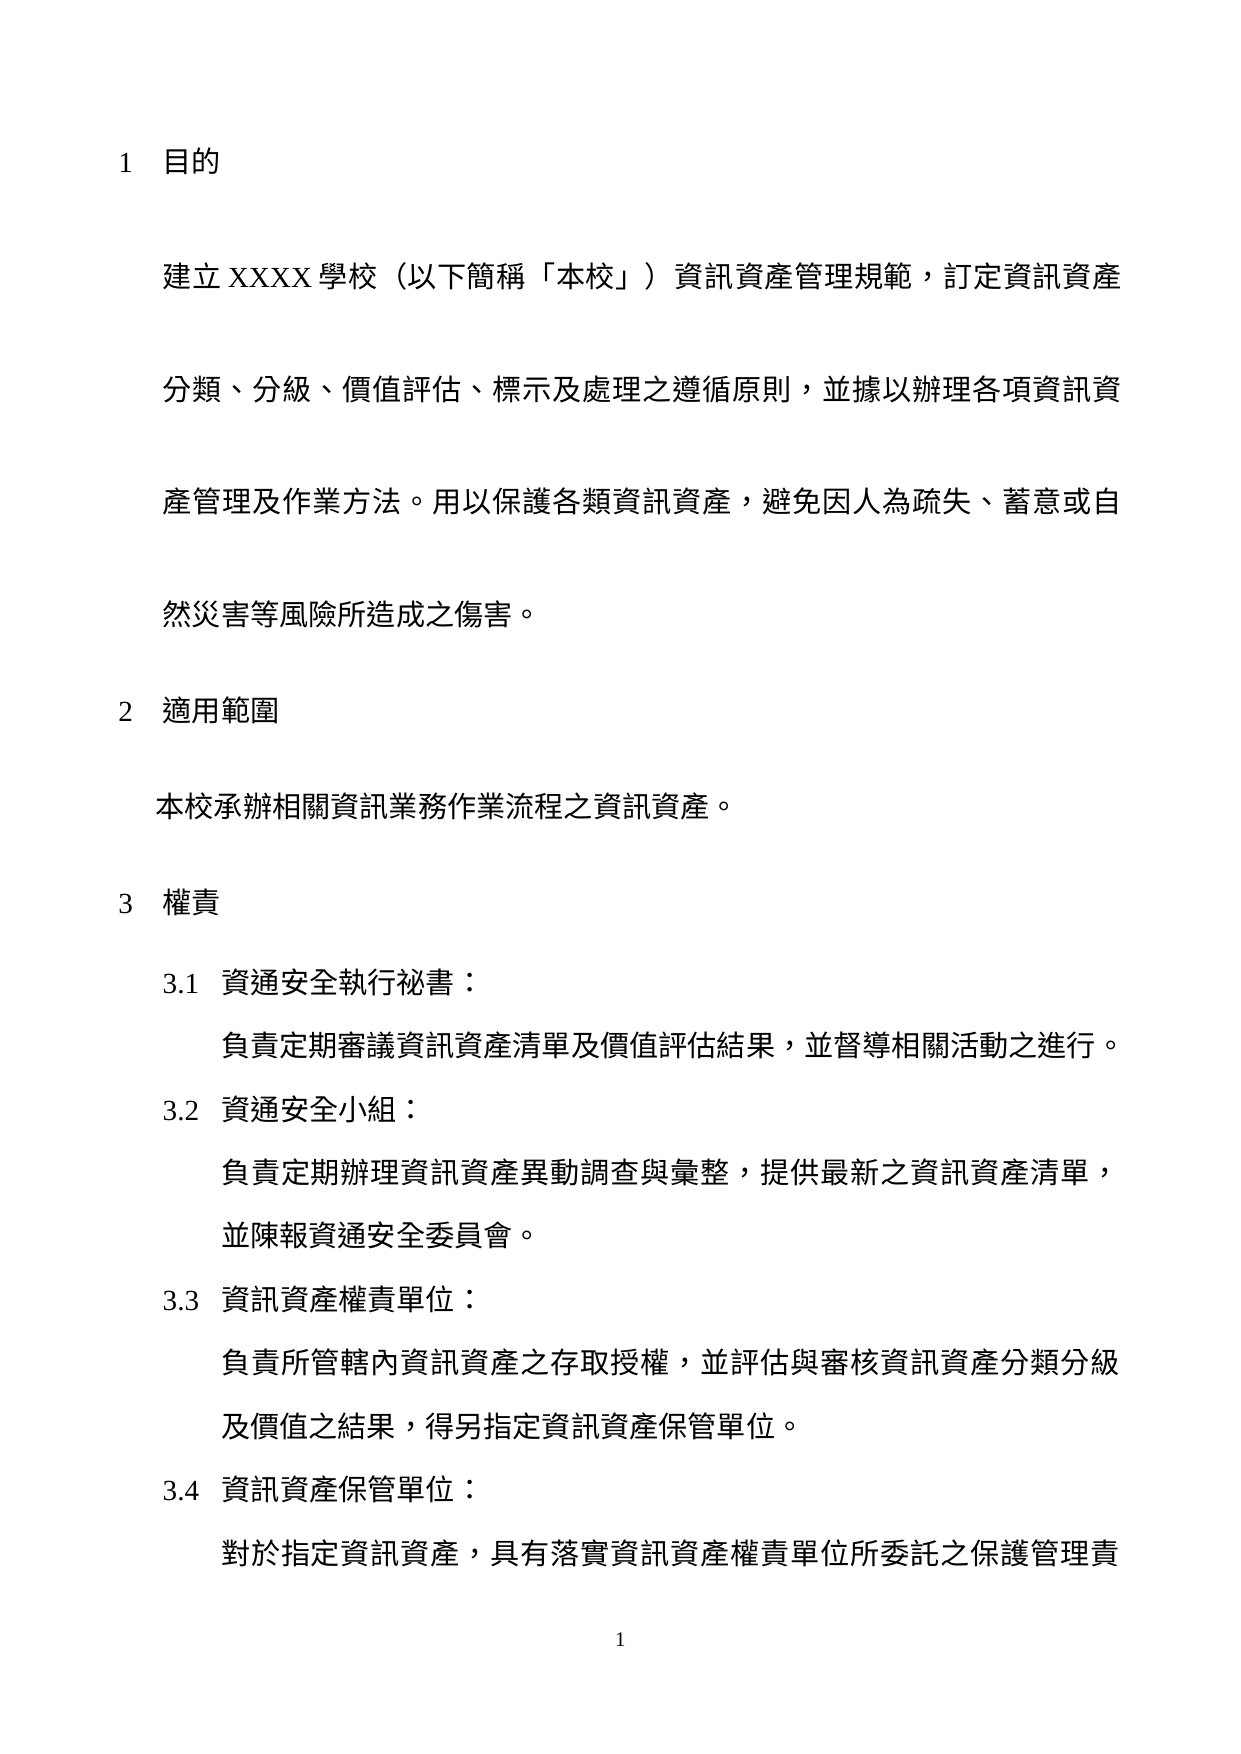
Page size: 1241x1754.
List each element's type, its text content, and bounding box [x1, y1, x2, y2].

text 負責所管轄內資訊資產之存取授權，並評估與審核資訊資產分類分級及價值之結果，得另指定資訊資產保管單位。 [221, 1340, 1122, 1446]
text 對於指定資訊資產，具有落實資訊資產權責單位所委託之保護管理責 [221, 1530, 1122, 1572]
text 建立XXXX學校（以下簡稱「本校」）資訊資產管理規範，訂定資訊資產分類、分級、價值評估、標示及處理之遵循原則，並據以辦理各項資訊資產管理及作業方法。用以保護各類資訊資產，避免因人為疏失、蓄意或自然災害等風險所造成之傷害。 [162, 237, 1122, 650]
subtitle 目的 [118, 122, 1122, 197]
text 本校承辦相關資訊業務作業流程之資訊資產。 [155, 767, 1122, 842]
text 負責定期辦理資訊資產異動調查與彙整，提供最新之資訊資產清單，並陳報資通安全委員會。 [221, 1149, 1122, 1255]
list 資通安全執行祕書： [162, 959, 1122, 1002]
list 資訊資產保管單位： [162, 1467, 1122, 1509]
subtitle 適用範圍 [118, 671, 1122, 746]
list 資通安全小組： [162, 1086, 1122, 1128]
list 資訊資產權責單位： [162, 1276, 1122, 1319]
subtitle 權責 [118, 863, 1122, 938]
text 負責定期審議資訊資產清單及價值評估結果，並督導相關活動之進行。 [221, 1023, 1122, 1065]
